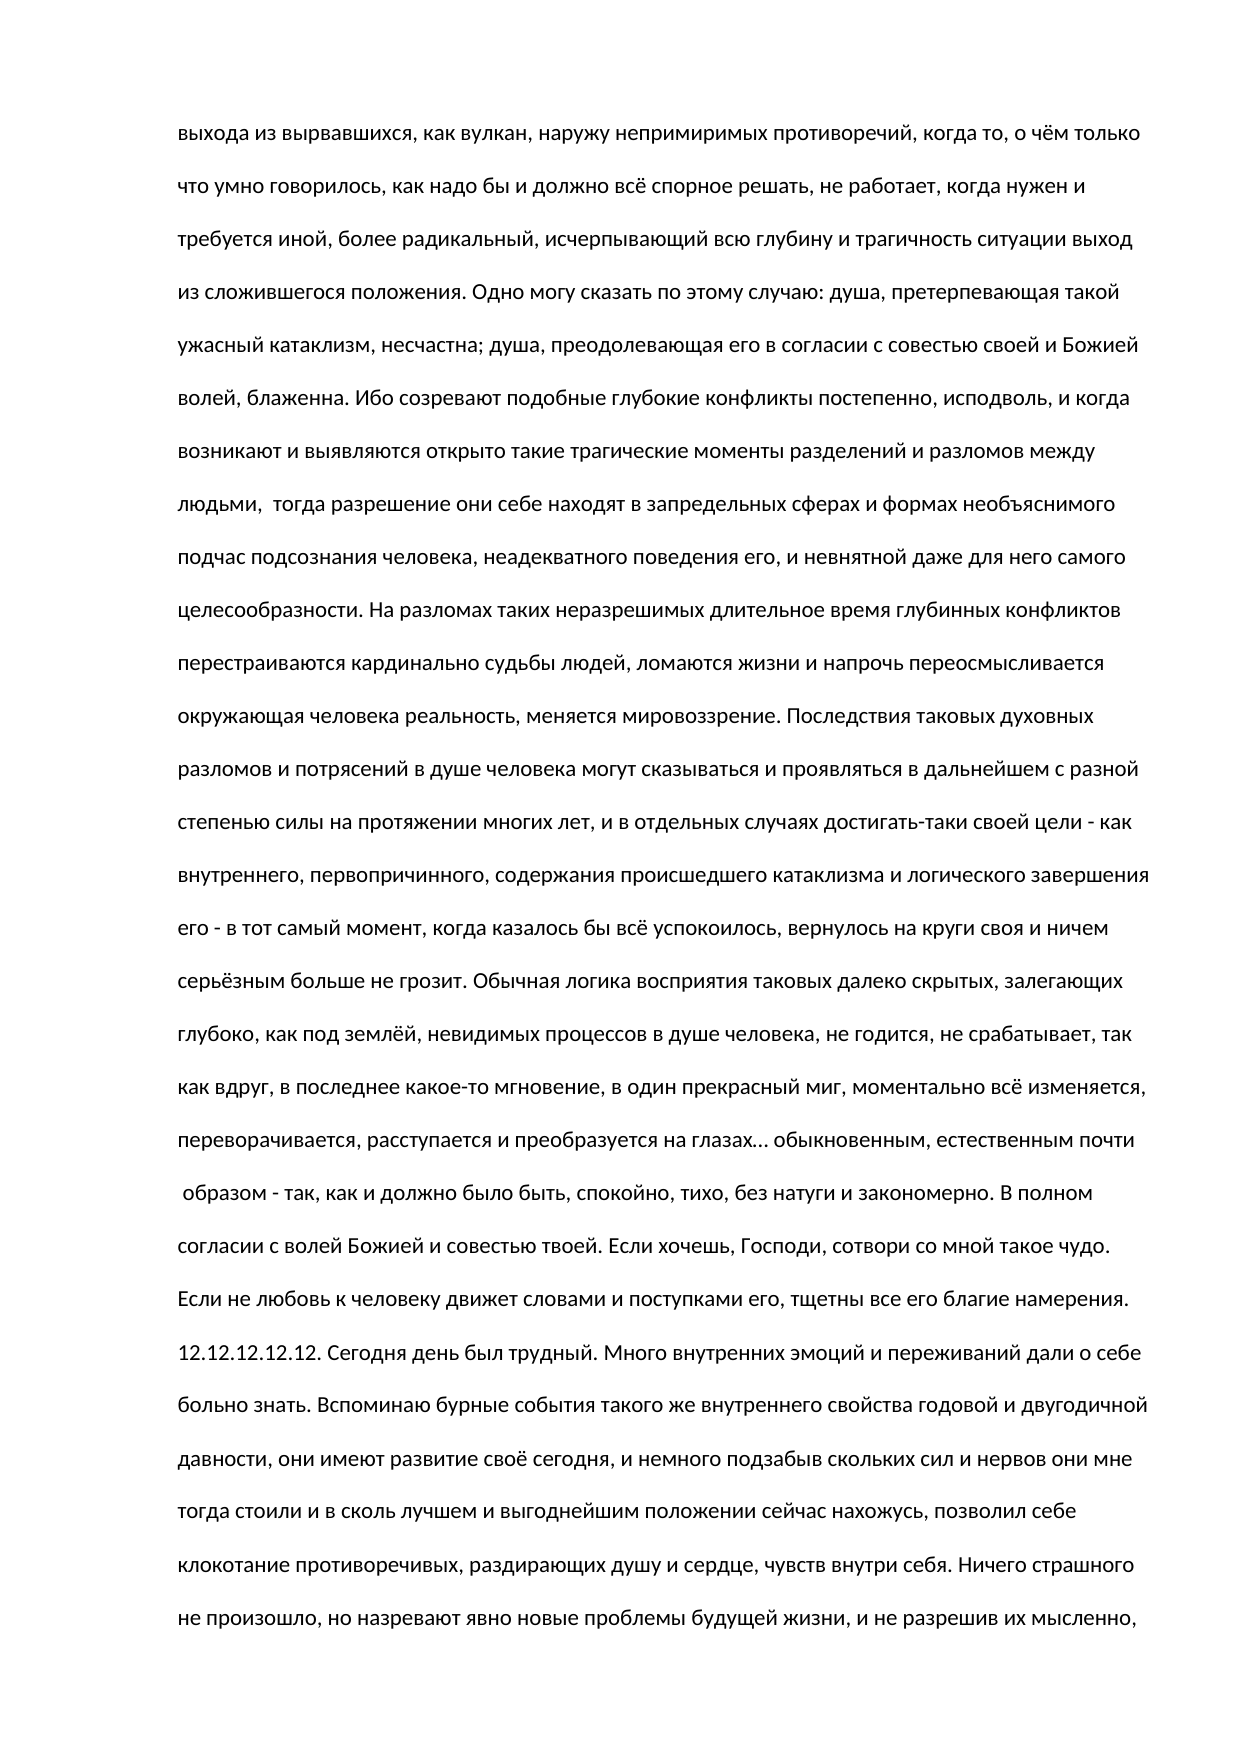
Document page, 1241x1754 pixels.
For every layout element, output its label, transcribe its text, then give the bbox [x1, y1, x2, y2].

text перестраиваются кардинально судьбы людей, ломаются жизни и напрочь переосмысливается [177, 648, 1152, 676]
text тогда стоили и в сколь лучшем и выгоднейшим положении сейчас нахожусь, позволил себе [177, 1497, 1152, 1525]
text давности, они имеют развитие своё сегодня, и немного подзабыв скольких сил и нервов они мне [177, 1444, 1152, 1472]
text волей, блаженна. Ибо созревают подобные глубокие конфликты постепенно, исподволь, и когда [177, 383, 1152, 411]
text требуется иной, более радикальный, исчерпывающий всю глубину и трагичность ситуации выход [177, 224, 1152, 252]
text степенью силы на протяжении многих лет, и в отдельных случаях достигать-таки своей цели - как [177, 807, 1152, 835]
text подчас подсознания человека, неадекватного поведения его, и невнятной даже для него самого [177, 542, 1152, 570]
text что умно говорилось, как надо бы и должно всё спорное решать, не работает, когда нужен и [177, 171, 1152, 199]
text переворачивается, расступается и преобразуется на глазах… обыкновенным, естественным почти [177, 1126, 1152, 1153]
text окружающая человека реальность, меняется мировоззрение. Последствия таковых духовных [177, 701, 1152, 729]
text Если не любовь к человеку движет словами и поступками его, тщетны все его благие намерения. [177, 1284, 1152, 1313]
text разломов и потрясений в душе человека могут сказываться и проявляться в дальнейшем с разной [177, 754, 1152, 782]
text выхода из вырвавшихся, как вулкан, наружу непримиримых противоречий, когда то, о чём только [177, 118, 1152, 146]
text возникают и выявляются открыто такие трагические моменты разделений и разломов между [177, 436, 1152, 464]
text целесообразности. На разломах таких неразрешимых длительное время глубинных конфликтов [177, 595, 1152, 623]
text 12.12.12.12.12. Сегодня день был трудный. Много внутренних эмоций и переживаний дали о себе [177, 1338, 1152, 1366]
text не произошло, но назревают явно новые проблемы будущей жизни, и не разрешив их мысленно, [177, 1603, 1152, 1631]
text клокотание противоречивых, раздирающих душу и сердце, чувств внутри себя. Ничего страшного [177, 1550, 1152, 1578]
text как вдруг, в последнее какое-то мгновение, в один прекрасный миг, моментально всё изменяется, [177, 1072, 1152, 1101]
text внутреннего, первопричинного, содержания происшедшего катаклизма и логического завершения [177, 860, 1152, 888]
text из сложившегося положения. Одно могу сказать по этому случаю: душа, претерпевающая такой [177, 277, 1152, 305]
text больно знать. Вспоминаю бурные события такого же внутреннего свойства годовой и двугодичной [177, 1391, 1152, 1419]
text его - в тот самый момент, когда казалось бы всё успокоилось, вернулось на круги своя и ничем [177, 913, 1152, 941]
text согласии с волей Божией и совестью твоей. Если хочешь, Господи, сотвори со мной такое чудо. [177, 1232, 1152, 1259]
text образом - так, как и должно было быть, спокойно, тихо, без натуги и закономерно. В полном [177, 1178, 1152, 1207]
text глубоко, как под землёй, невидимых процессов в душе человека, не годится, не срабатывает, так [177, 1019, 1152, 1047]
text серьёзным больше не грозит. Обычная логика восприятия таковых далеко скрытых, залегающих [177, 966, 1152, 994]
text ужасный катаклизм, несчастна; душа, преодолевающая его в согласии с совестью своей и Божией [177, 330, 1152, 358]
text людьми, тогда разрешение они себе находят в запредельных сферах и формах необъяснимого [177, 489, 1152, 517]
